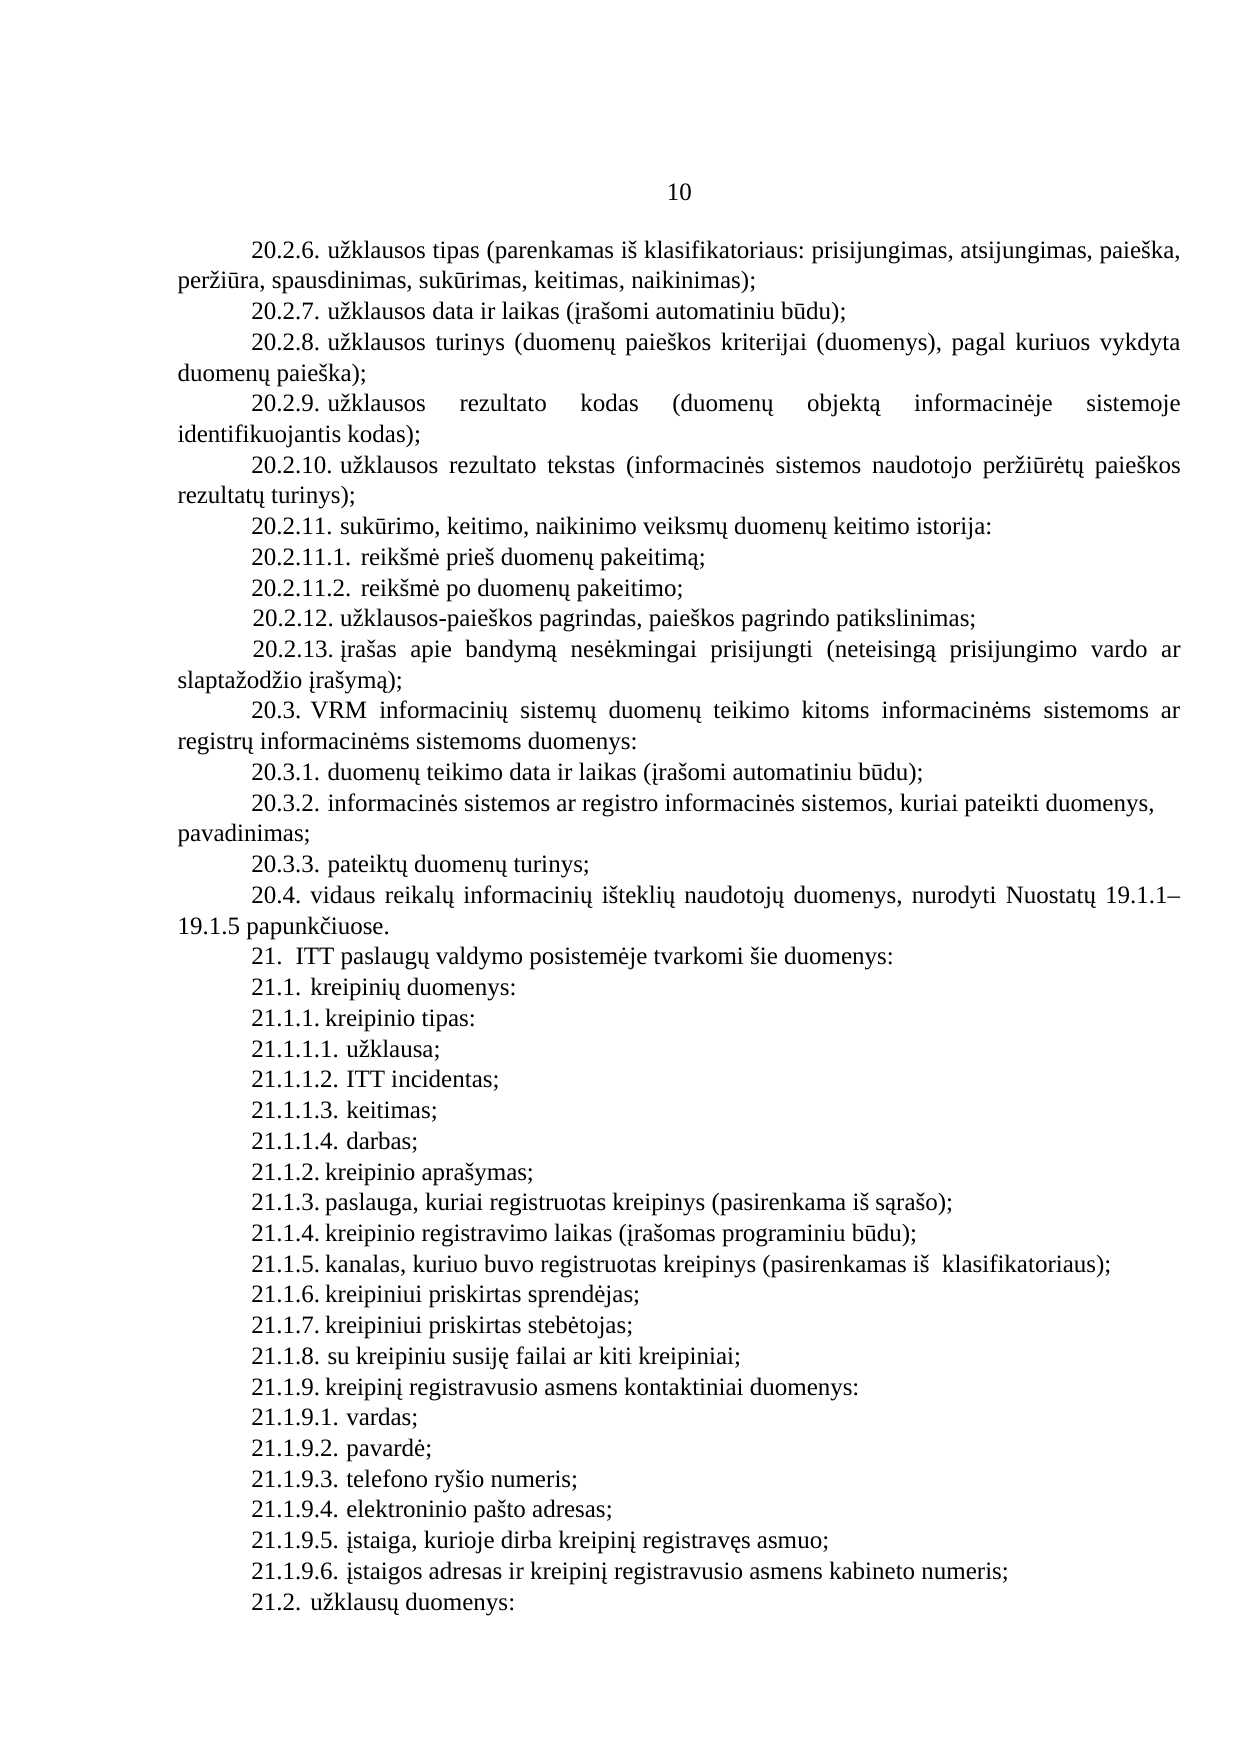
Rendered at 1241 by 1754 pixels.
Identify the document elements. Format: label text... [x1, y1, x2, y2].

text 20.2.8. užklausos turinys (duomenų paieškos kriterijai (duomenys), pagal kuriuos vykdyta duomenų paieška); [177, 327, 1181, 386]
text 21.1.2. kreipinio aprašymas; [177, 1157, 1181, 1185]
text 21.2. užklausų duomenys: [177, 1587, 1181, 1616]
text 21.1.3. paslauga, kuriai registruotas kreipinys (pasirenkama iš sąrašo); [177, 1187, 1181, 1216]
text 21.1.1.2. ITT incidentas; [177, 1064, 1181, 1093]
text 20.2.11.2. reikšmė po duomenų pakeitimo; [177, 573, 1181, 601]
text 21.1.8. su kreipiniu susiję failai ar kiti kreipiniai; [177, 1341, 1181, 1370]
text 20.2.11.1. reikšmė prieš duomenų pakeitimą; [177, 542, 1181, 571]
text 21.1.1.4. darbas; [177, 1126, 1181, 1154]
text 20.3.2. informacinės sistemos ar registro informacinės sistemos, kuriai pateikti duomenys, pavadinimas; [177, 788, 1181, 847]
text 20.2.10. užklausos rezultato tekstas (informacinės sistemos naudotojo peržiūrėtų paieškos rezultatų turinys); [177, 450, 1181, 509]
text 21.1.9. kreipinį registravusio asmens kontaktiniai duomenys: [177, 1372, 1181, 1400]
text 20.2.6. užklausos tipas (parenkamas iš klasifikatoriaus: prisijungimas, atsijungimas, paieška, peržiūra, spausdinimas, sukūrimas, keitimas, naikinimas); [177, 235, 1181, 294]
text 21.1.7. kreipiniui priskirtas stebėtojas; [177, 1310, 1181, 1339]
text 20.2.13. įrašas apie bandymą nesėkmingai prisijungti (neteisingą prisijungimo vardo ar slaptažodžio įrašymą); [177, 634, 1181, 694]
text 21.1.1.3. keitimas; [177, 1095, 1181, 1124]
text 21.1.4. kreipinio registravimo laikas (įrašomas programiniu būdu); [177, 1218, 1181, 1247]
text 20.4. vidaus reikalų informacinių išteklių naudotojų duomenys, nurodyti Nuostatų 19.1.1–19.1.5 papunkčiuose. [177, 880, 1181, 939]
text 21.1. kreipinių duomenys: [177, 972, 1181, 1001]
text 21.1.9.4. elektroninio pašto adresas; [177, 1494, 1181, 1523]
text 21.1.9.6. įstaigos adresas ir kreipinį registravusio asmens kabineto numeris; [177, 1556, 1181, 1585]
text 21.1.9.3. telefono ryšio numeris; [177, 1464, 1181, 1493]
text 20.3.1. duomenų teikimo data ir laikas (įrašomi automatiniu būdu); [177, 757, 1181, 786]
text 21.1.9.2. pavardė; [177, 1433, 1181, 1462]
text 20.2.9. užklausos rezultato kodas (duomenų objektą informacinėje sistemoje identifikuojantis kodas); [177, 388, 1181, 448]
text 21.1.5. kanalas, kuriuo buvo registruotas kreipinys (pasirenkamas iš klasifikatoriaus); [177, 1249, 1181, 1277]
text 20.2.11. sukūrimo, keitimo, naikinimo veiksmų duomenų keitimo istorija: [177, 511, 1181, 540]
text 20.3.3. pateiktų duomenų turinys; [177, 849, 1181, 878]
text 21.1.9.5. įstaiga, kurioje dirba kreipinį registravęs asmuo; [177, 1525, 1181, 1554]
text 20.3. VRM informacinių sistemų duomenų teikimo kitoms informacinėms sistemoms ar registrų informacinėms sistemoms duomenys: [177, 696, 1181, 755]
text 21.1.9.1. vardas; [177, 1402, 1181, 1431]
text 21.1.1.1. užklausa; [177, 1034, 1181, 1062]
text 21. ITT paslaugų valdymo posistemėje tvarkomi šie duomenys: [177, 941, 1181, 970]
text 20.2.7. užklausos data ir laikas (įrašomi automatiniu būdu); [177, 296, 1181, 325]
text 20.2.12. užklausos-paieškos pagrindas, paieškos pagrindo patikslinimas; [177, 603, 1181, 632]
text 21.1.1. kreipinio tipas: [177, 1003, 1181, 1032]
text 21.1.6. kreipiniui priskirtas sprendėjas; [177, 1279, 1181, 1308]
